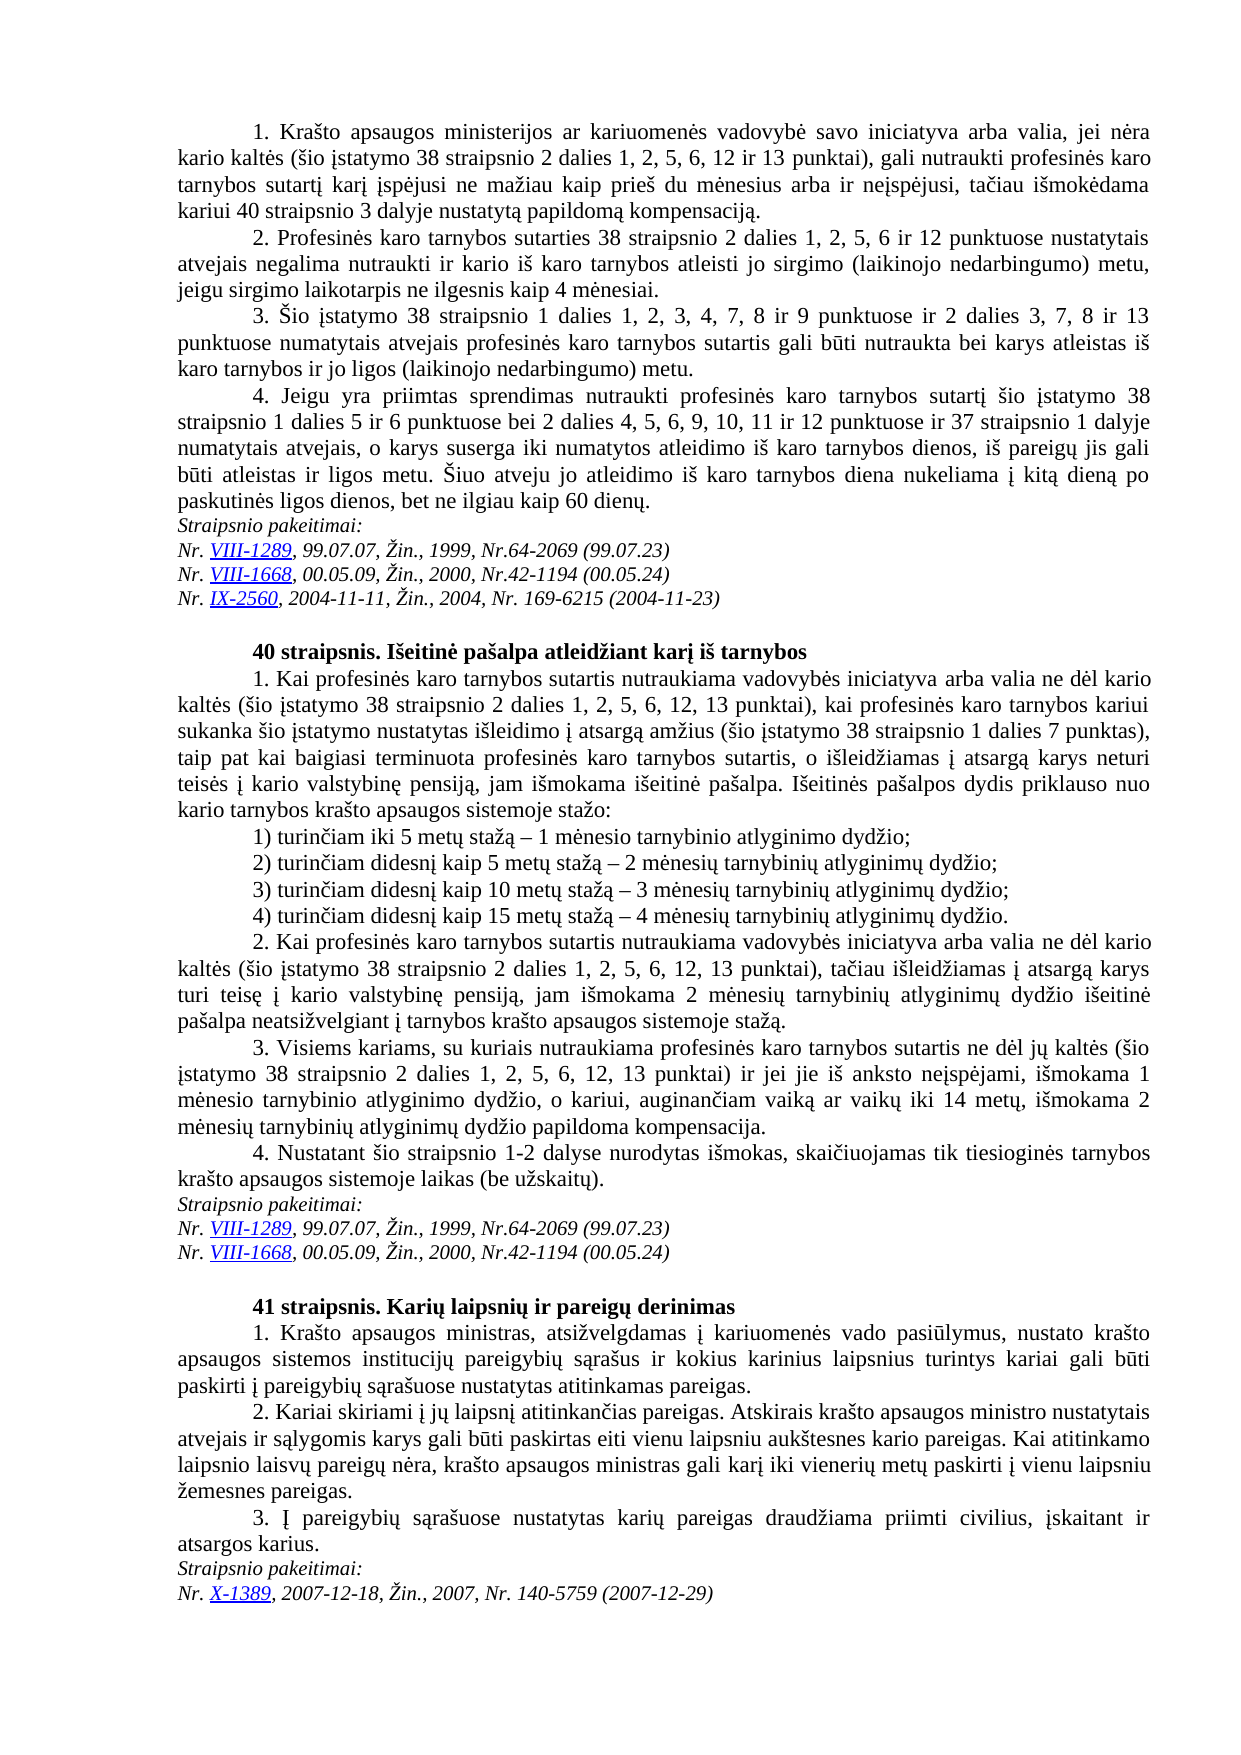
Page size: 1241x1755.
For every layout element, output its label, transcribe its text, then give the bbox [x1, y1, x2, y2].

text 1. Krašto apsaugos ministras, atsižvelgdamas į kariuomenės vado pasiūlymus, nustato krašto apsaugos sistemos institucijų pareigybių sąrašus ir kokius karinius laipsnius turintys kariai gali būti paskirti į pareigybių sąrašuose nustatytas atitinkamas pareigas. [177, 1319, 1152, 1398]
text Nr. VIII-1289, 99.07.07, Žin., 1999, Nr.64-2069 (99.07.23) [177, 537, 1152, 562]
text Nr. VIII-1668, 00.05.09, Žin., 2000, Nr.42-1194 (00.05.24) [177, 562, 1152, 586]
text 2) turinčiam didesnį kaip 5 metų stažą – 2 mėnesių tarnybinių atlyginimų dydžio; [177, 849, 1152, 876]
text 2. Kai profesinės karo tarnybos sutartis nutraukiama vadovybės iniciatyva arba valia ne dėl kario kaltės (šio įstatymo 38 straipsnio 2 dalies 1, 2, 5, 6, 12, 13 punktai), tačiau išleidžiamas į atsargą karys turi teisę į kario valstybinę pensiją, jam išmokama 2 mėnesių tarnybinių atlyginimų dydžio išeitinė pašalpa neatsižvelgiant į tarnybos krašto apsaugos sistemoje stažą. [177, 928, 1152, 1034]
text Nr. IX-2560, 2004-11-11, Žin., 2004, Nr. 169-6215 (2004-11-23) [177, 586, 1152, 610]
text Straipsnio pakeitimai: [177, 1192, 1152, 1216]
text Nr. X-1389, 2007-12-18, Žin., 2007, Nr. 140-5759 (2007-12-29) [177, 1580, 1152, 1604]
text 2. Profesinės karo tarnybos sutarties 38 straipsnio 2 dalies 1, 2, 5, 6 ir 12 punktuose nustatytais atvejais negalima nutraukti ir kario iš karo tarnybos atleisti jo sirgimo (laikinojo nedarbingumo) metu, jeigu sirgimo laikotarpis ne ilgesnis kaip 4 mėnesiai. [177, 223, 1152, 303]
text Nr. VIII-1289, 99.07.07, Žin., 1999, Nr.64-2069 (99.07.23) [177, 1216, 1152, 1240]
text 4) turinčiam didesnį kaip 15 metų stažą – 4 mėnesių tarnybinių atlyginimų dydžio. [177, 902, 1152, 928]
text 3. Šio įstatymo 38 straipsnio 1 dalies 1, 2, 3, 4, 7, 8 ir 9 punktuose ir 2 dalies 3, 7, 8 ir 13 punktuose numatytais atvejais profesinės karo tarnybos sutartis gali būti nutraukta bei karys atleistas iš karo tarnybos ir jo ligos (laikinojo nedarbingumo) metu. [177, 303, 1152, 382]
text 3) turinčiam didesnį kaip 10 metų stažą – 3 mėnesių tarnybinių atlyginimų dydžio; [177, 876, 1152, 902]
text Nr. VIII-1668, 00.05.09, Žin., 2000, Nr.42-1194 (00.05.24) [177, 1240, 1152, 1264]
text 1. Kai profesinės karo tarnybos sutartis nutraukiama vadovybės iniciatyva arba valia ne dėl kario kaltės (šio įstatymo 38 straipsnio 2 dalies 1, 2, 5, 6, 12, 13 punktai), kai profesinės karo tarnybos kariui sukanka šio įstatymo nustatytas išleidimo į atsargą amžius (šio įstatymo 38 straipsnio 1 dalies 7 punktas), taip pat kai baigiasi terminuota profesinės karo tarnybos sutartis, o išleidžiamas į atsargą karys neturi teisės į kario valstybinę pensiją, jam išmokama išeitinė pašalpa. Išeitinės pašalpos dydis priklauso nuo kario tarnybos krašto apsaugos sistemoje stažo: [177, 665, 1152, 823]
text 1) turinčiam iki 5 metų stažą – 1 mėnesio tarnybinio atlyginimo dydžio; [177, 823, 1152, 849]
text 3. Į pareigybių sąrašuose nustatytas karių pareigas draudžiama priimti civilius, įskaitant ir atsargos karius. [177, 1504, 1152, 1556]
text 4. Jeigu yra priimtas sprendimas nutraukti profesinės karo tarnybos sutartį šio įstatymo 38 straipsnio 1 dalies 5 ir 6 punktuose bei 2 dalies 4, 5, 6, 9, 10, 11 ir 12 punktuose ir 37 straipsnio 1 dalyje numatytais atvejais, o karys suserga iki numatytos atleidimo iš karo tarnybos dienos, iš pareigų jis gali būti atleistas ir ligos metu. Šiuo atveju jo atleidimo iš karo tarnybos diena nukeliama į kitą dieną po paskutinės ligos dienos, bet ne ilgiau kaip 60 dienų. [177, 382, 1152, 513]
text 1. Krašto apsaugos ministerijos ar kariuomenės vadovybė savo iniciatyva arba valia, jei nėra kario kaltės (šio įstatymo 38 straipsnio 2 dalies 1, 2, 5, 6, 12 ir 13 punktai), gali nutraukti profesinės karo tarnybos sutartį karį įspėjusi ne mažiau kaip prieš du mėnesius arba ir neįspėjusi, tačiau išmokėdama kariui 40 straipsnio 3 dalyje nustatytą papildomą kompensaciją. [177, 118, 1152, 223]
text 40 straipsnis. Išeitinė pašalpa atleidžiant karį iš tarnybos [177, 638, 1152, 665]
text Straipsnio pakeitimai: [177, 513, 1152, 537]
text Straipsnio pakeitimai: [177, 1556, 1152, 1580]
text 2. Kariai skiriami į jų laipsnį atitinkančias pareigas. Atskirais krašto apsaugos ministro nustatytais atvejais ir sąlygomis karys gali būti paskirtas eiti vienu laipsniu aukštesnes kario pareigas. Kai atitinkamo laipsnio laisvų pareigų nėra, krašto apsaugos ministras gali karį iki vienerių metų paskirti į vienu laipsniu žemesnes pareigas. [177, 1398, 1152, 1504]
text 3. Visiems kariams, su kuriais nutraukiama profesinės karo tarnybos sutartis ne dėl jų kaltės (šio įstatymo 38 straipsnio 2 dalies 1, 2, 5, 6, 12, 13 punktai) ir jei jie iš anksto neįspėjami, išmokama 1 mėnesio tarnybinio atlyginimo dydžio, o kariui, auginančiam vaiką ar vaikų iki 14 metų, išmokama 2 mėnesių tarnybinių atlyginimų dydžio papildoma kompensacija. [177, 1034, 1152, 1139]
text 41 straipsnis. Karių laipsnių ir pareigų derinimas [177, 1293, 1152, 1319]
text 4. Nustatant šio straipsnio 1-2 dalyse nurodytas išmokas, skaičiuojamas tik tiesioginės tarnybos krašto apsaugos sistemoje laikas (be užskaitų). [177, 1139, 1152, 1192]
